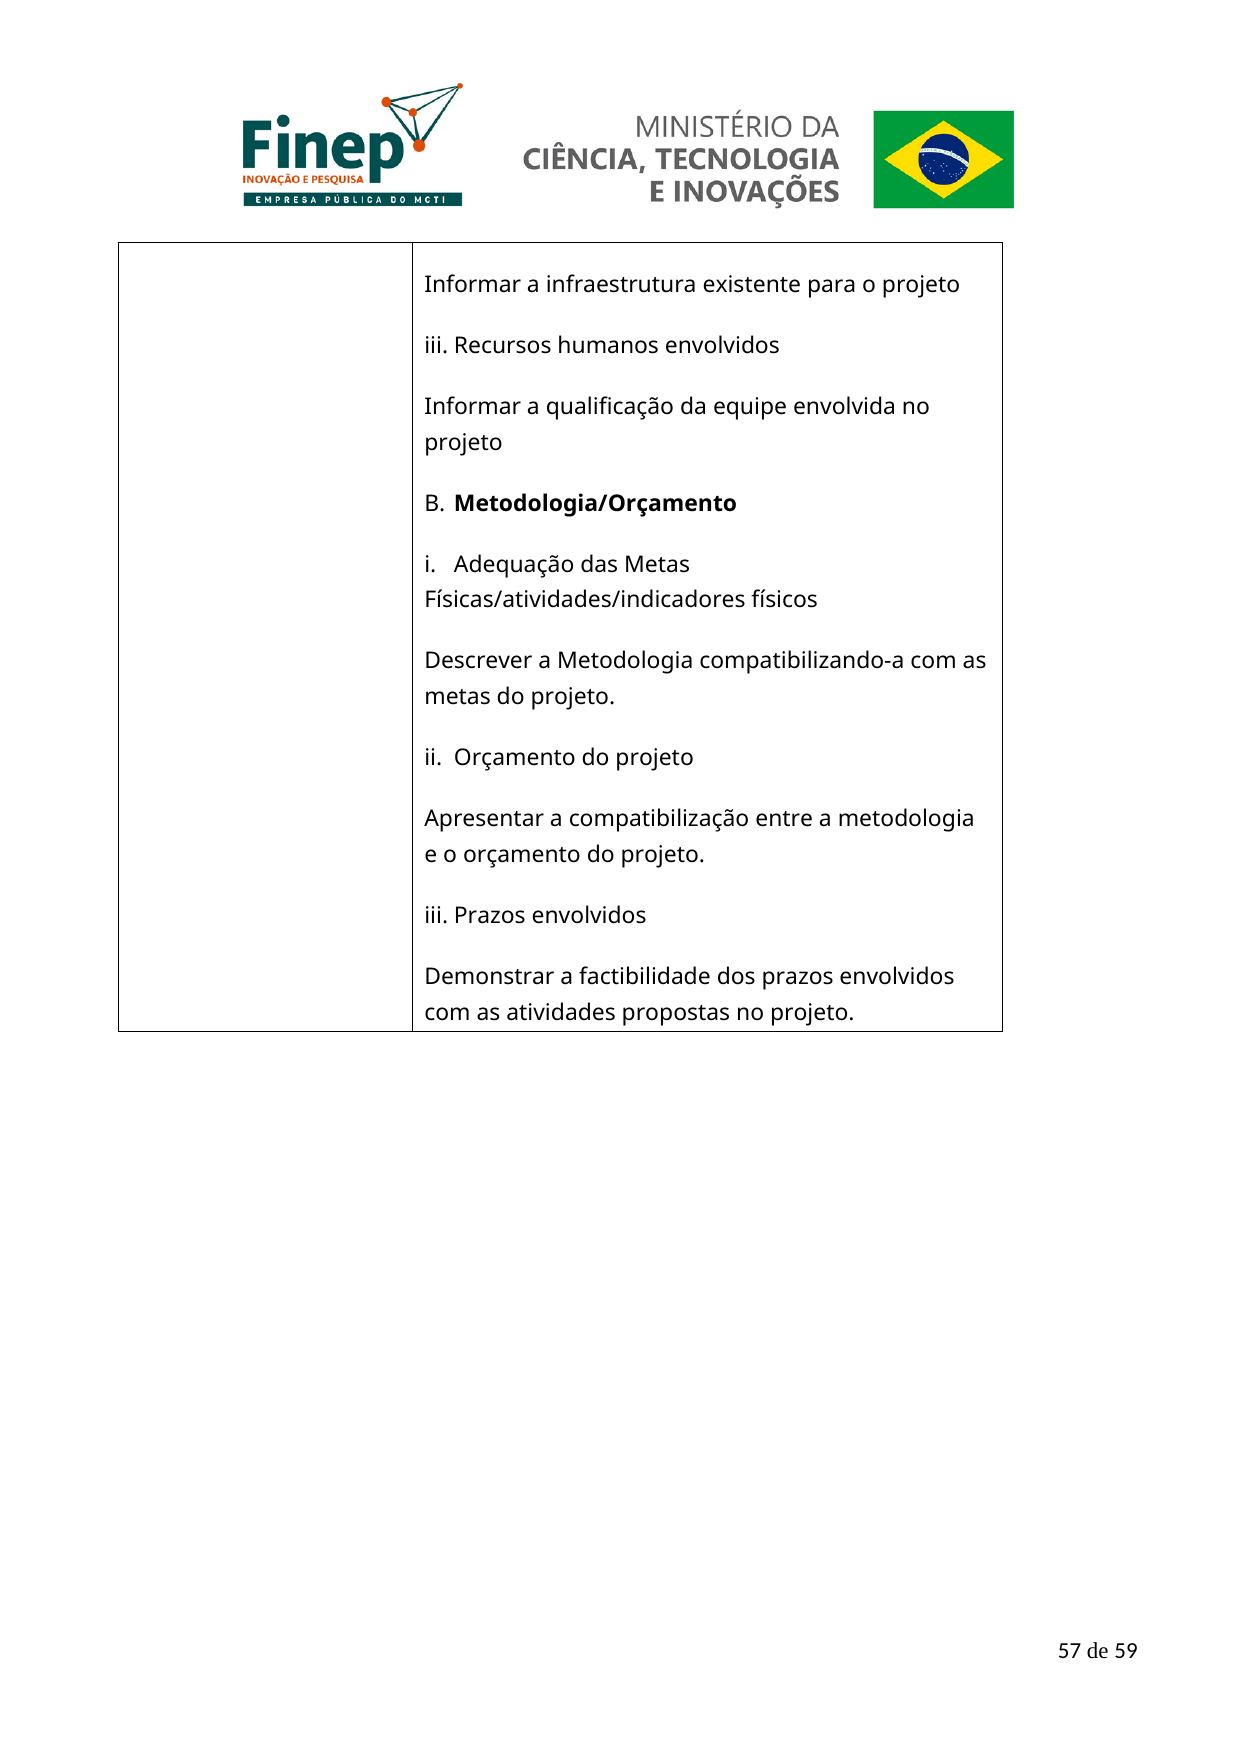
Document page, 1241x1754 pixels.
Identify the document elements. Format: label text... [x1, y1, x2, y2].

table_cell [119, 243, 412, 1031]
table_cell Informar a infraestrutura existente para o projeto iii. Recursos humanos envolvidos Informar a qualificação da equipe envolvida no projeto B. Metodologia/Orçamento i. Adequação das Metas Físicas/atividades/indicadores físicos Descrever a Metodologia compatibilizando-a com as metas do projeto. ii. Orçamento do projeto Apresentar a compatibilização entre a metodologia e o orçamento do projeto. iii. Prazos envolvidos Demonstrar a factibilidade dos prazos envolvidos com as atividades propostas no projeto. [413, 243, 1002, 1031]
